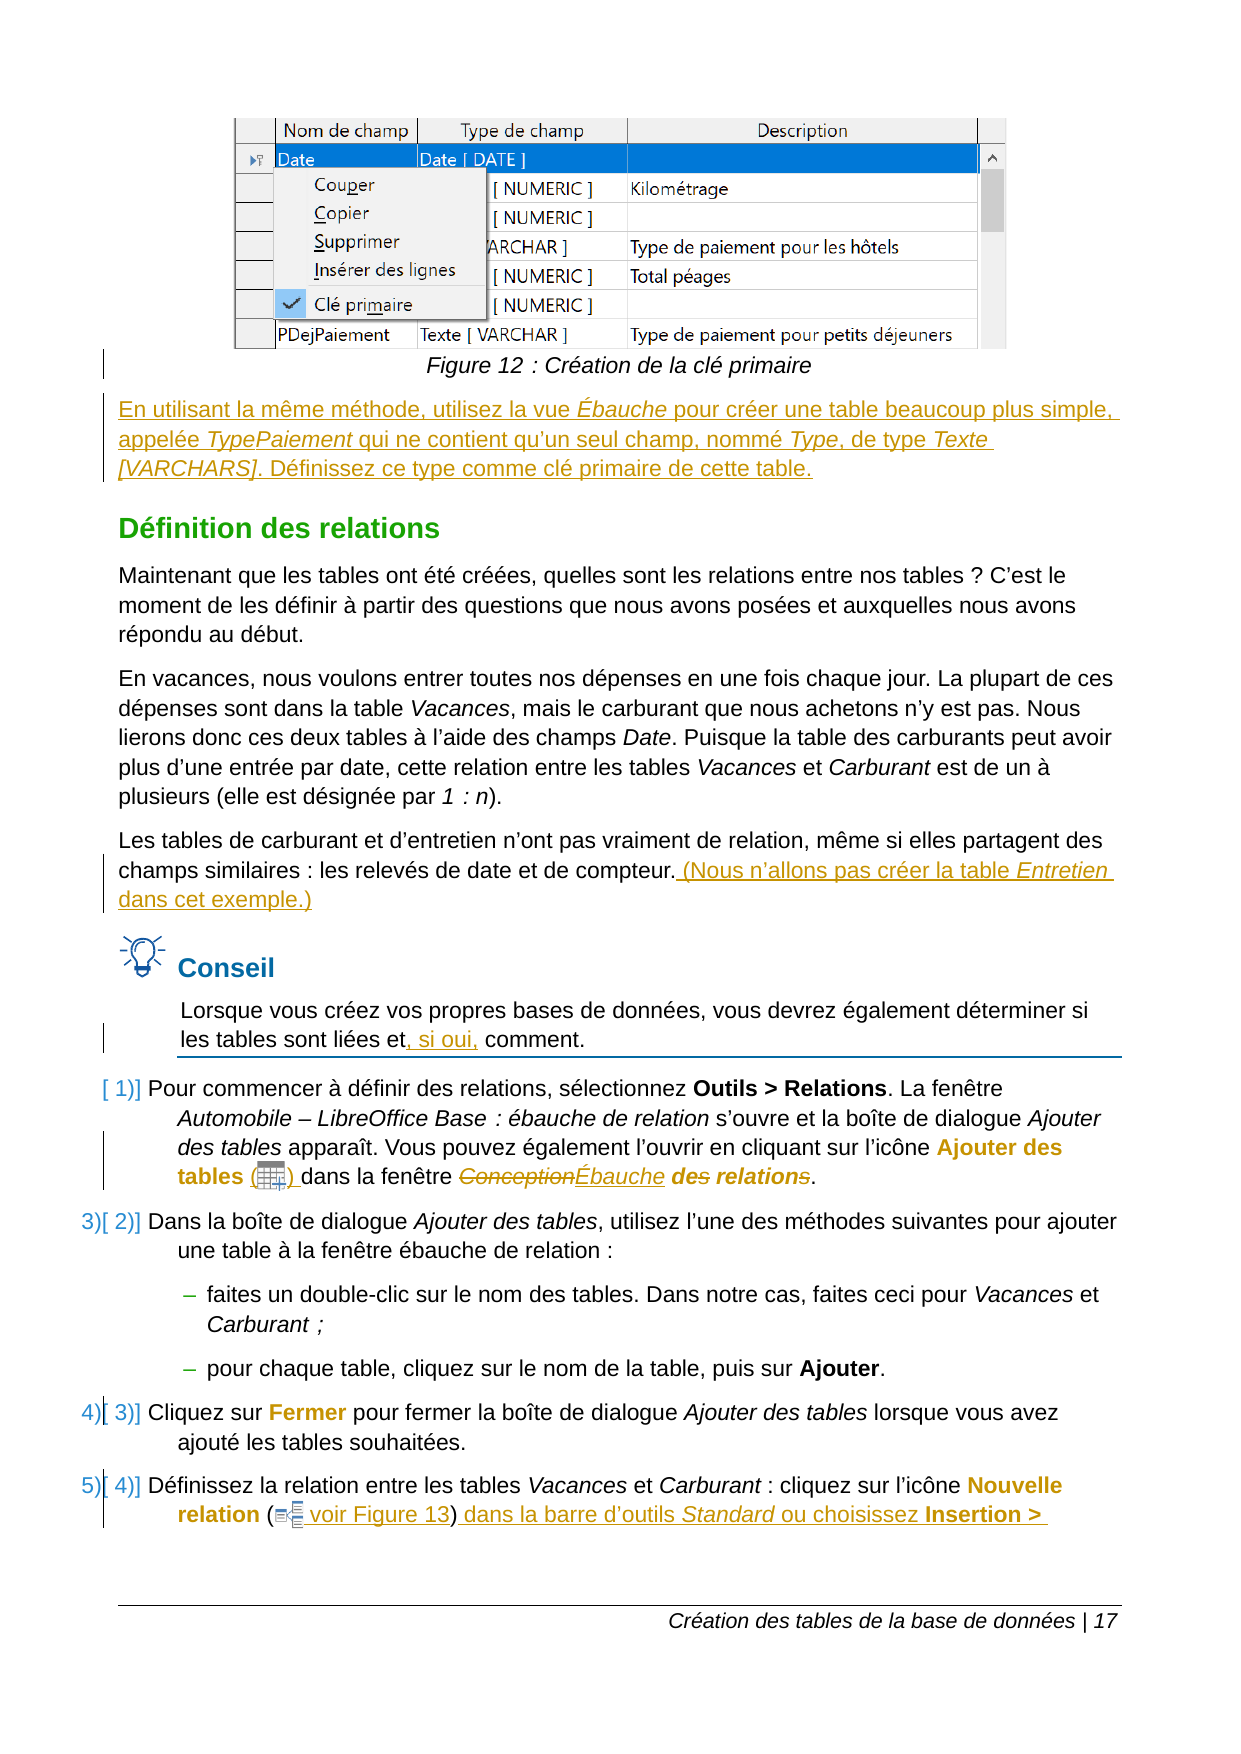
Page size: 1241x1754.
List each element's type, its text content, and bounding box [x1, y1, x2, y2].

picture [233, 118, 1007, 349]
list Pour commencer à définir des relations, sélectionnez Outils > Relations. La fenêtre Automobile – LibreOffice Base : ébauche de relation s’ouvre et la boîte de dialogue Ajouter des tables apparaît. Vous pouvez également l’ouvrir en cliquant sur l’icône Ajouter des tables () dans la fenêtre Ébauche de relation. [148, 1072, 1122, 1190]
text En vacances, nous voulons entrer toutes nos dépenses en une fois chaque jour. La plupart de ces dépenses sont dans la table Vacances, mais le carburant que nous achetons n’y est pas. Nous lierons donc ces deux tables à l’aide des champs Date. Puisque la table des carburants peut avoir plus d’une entrée par date, cette relation entre les tables Vacances et Carburant est de un à plusieurs (elle est désignée par 1 : n). [118, 662, 1122, 809]
list pour chaque table, cliquez sur le nom de la table, puis sur Ajouter. [183, 1352, 1122, 1381]
list Cliquez sur Fermer pour fermer la boîte de dialogue Ajouter des tables lorsque vous avez ajouté les tables souhaitées. [148, 1396, 1122, 1455]
text Figure 12 : Création de la clé primaire [118, 349, 1122, 378]
subtitle Définition des relations [118, 511, 1122, 544]
picture [274, 1499, 304, 1529]
list Conseil [118, 934, 1122, 983]
text Maintenant que les tables ont été créées, quelles sont les relations entre nos tables ? C’est le moment de les définir à partir des questions que nous avons posées et auxquelles nous avons répondu au début. [118, 559, 1122, 647]
text En utilisant la même méthode, utilisez la vue Ébauche pour créer une table beaucoup plus simple, appelée TypePaiement qui ne contient qu’un seul champ, nommé Type, de type Texte [VARCHARS]. Définissez ce type comme clé primaire de cette table. [118, 393, 1122, 482]
list Dans la boîte de dialogue Ajouter des tables, utilisez l’une des méthodes suivantes pour ajouter une table à la fenêtre ébauche de relation : [148, 1205, 1122, 1264]
picture [257, 1161, 287, 1191]
list Définissez la relation entre les tables Vacances et Carburant : cliquez sur l’icône Nouvelle relation ( voir Figure 13) dans la barre d’outils Standard ou choisissez Insertion > [148, 1469, 1122, 1528]
list faites un double-clic sur le nom des tables. Dans notre cas, faites ceci pour Vacances et Carburant ; [183, 1278, 1122, 1337]
text Les tables de carburant et d’entretien n’ont pas vraiment de relation, même si elles partagent des champs similaires : les relevés de date et de compteur. (Nous n’allons pas créer la table Entretien dans cet exemple.) [118, 824, 1122, 912]
text Lorsque vous créez vos propres bases de données, vous devrez également déterminer si les tables sont liées et, si oui, comment. [177, 991, 1122, 1056]
